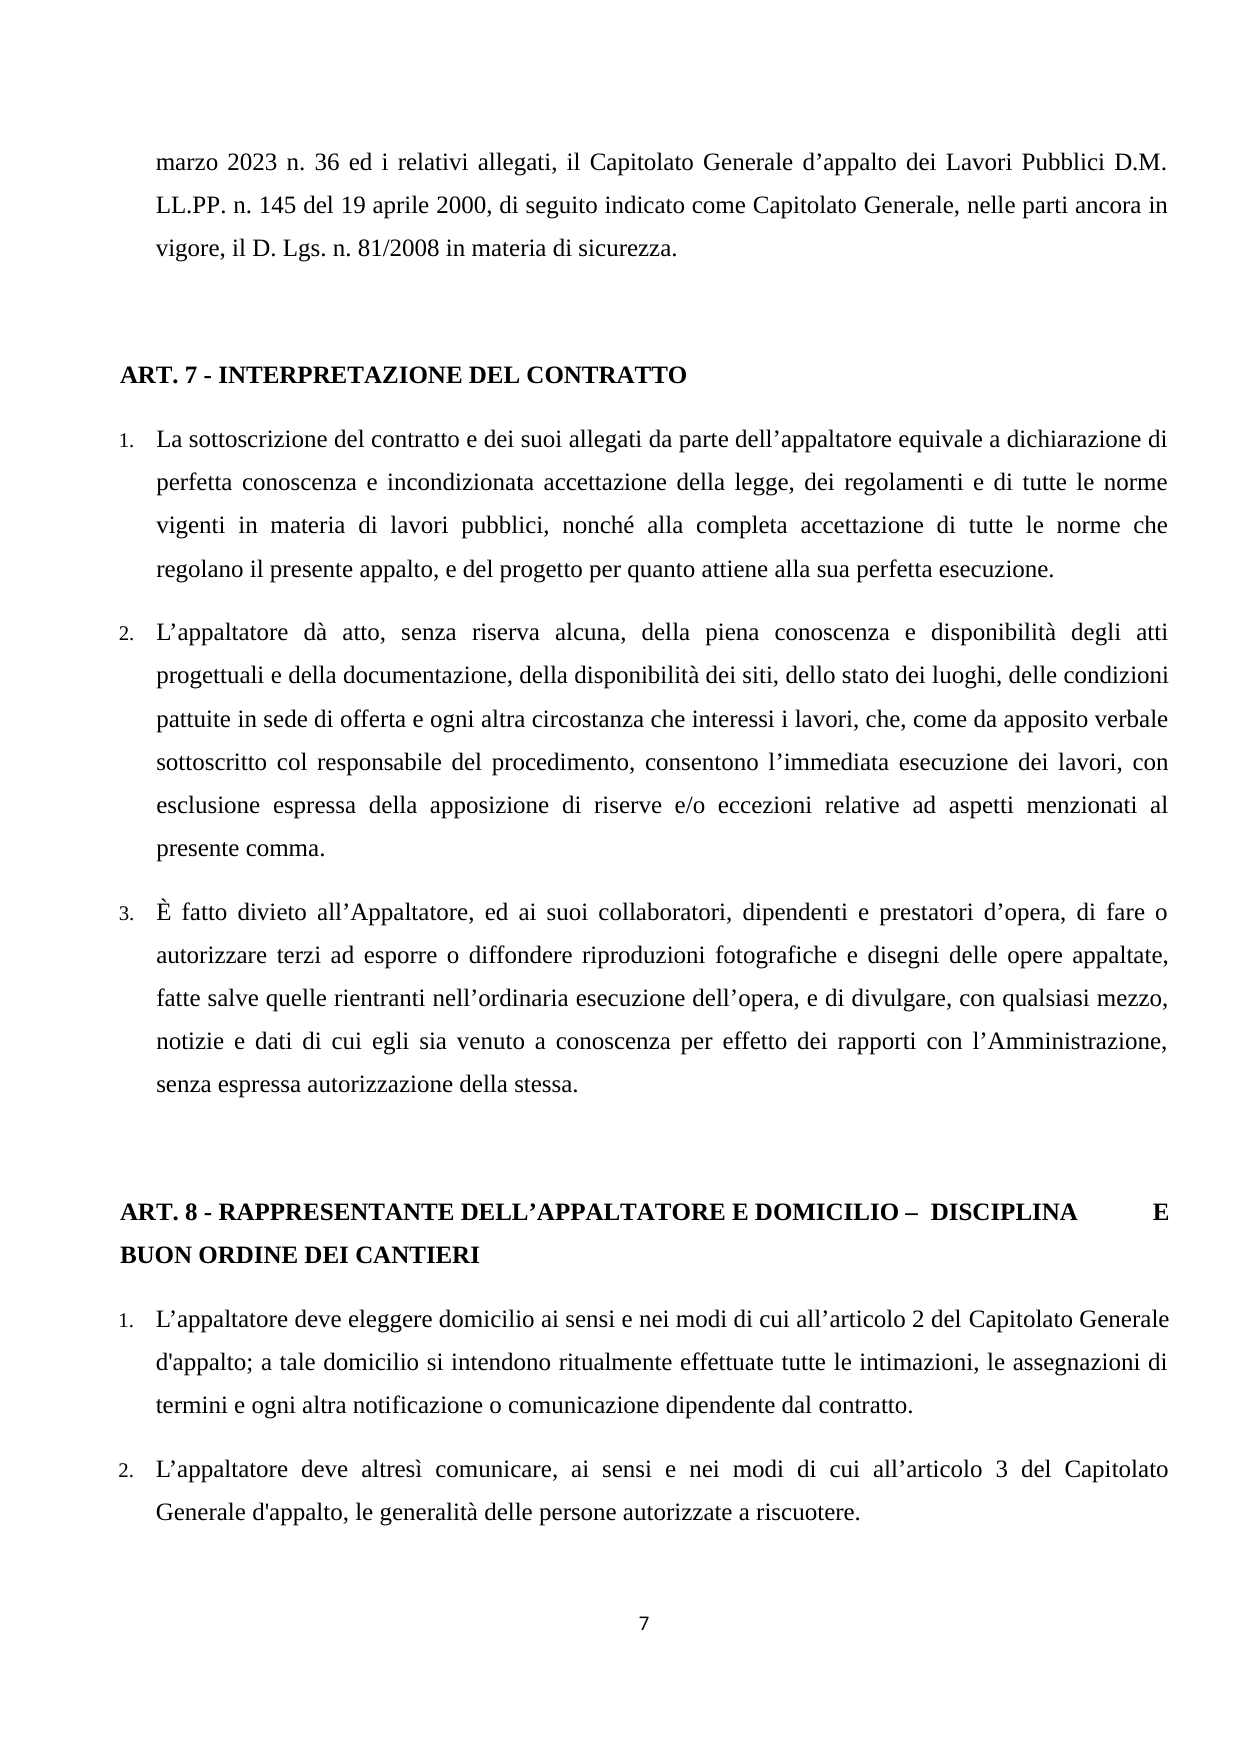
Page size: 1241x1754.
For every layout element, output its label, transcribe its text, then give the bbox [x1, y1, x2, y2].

list La sottoscrizione del contratto e dei suoi allegati da parte dell’appaltatore equivale a dichiarazione di perfetta conoscenza e incondizionata accettazione della legge, dei regolamenti e di tutte le norme vigenti in materia di lavori pubblici, nonché alla completa accettazione di tutte le norme che regolano il presente appalto, e del progetto per quanto attiene alla sua perfetta esecuzione. [118, 424, 1169, 582]
list marzo 2023 n. 36 ed i relativi allegati, il Capitolato Generale d’appalto dei Lavori Pubblici D.M. LL.PP. n. 145 del 19 aprile 2000, di seguito indicato come Capitolato Generale, nelle parti ancora in vigore, il D. Lgs. n. 81/2008 in materia di sicurezza. [118, 147, 1169, 262]
list L’appaltatore dà atto, senza riserva alcuna, della piena conoscenza e disponibilità degli atti progettuali e della documentazione, della disponibilità dei siti, dello stato dei luoghi, delle condizioni pattuite in sede di offerta e ogni altra circostanza che interessi i lavori, che, come da apposito verbale sottoscritto col responsabile del procedimento, consentono l’immediata esecuzione dei lavori, con esclusione espressa della apposizione di riserve e/o eccezioni relative ad aspetti menzionati al presente comma. [118, 617, 1169, 862]
list L’appaltatore deve altresì comunicare, ai sensi e nei modi di cui all’articolo 3 del Capitolato Generale d'appalto, le generalità delle persone autorizzate a riscuotere. [118, 1454, 1169, 1526]
list È fatto divieto all’Appaltatore, ed ai suoi collaboratori, dipendenti e prestatori d’opera, di fare o autorizzare terzi ad esporre o diffondere riproduzioni fotografiche e disegni delle opere appaltate, fatte salve quelle rientranti nell’ordinaria esecuzione dell’opera, e di divulgare, con qualsiasi mezzo, notizie e dati di cui egli sia venuto a conoscenza per effetto dei rapporti con l’Amministrazione, senza espressa autorizzazione della stessa. [118, 897, 1169, 1098]
list L’appaltatore deve eleggere domicilio ai sensi e nei modi di cui all’articolo 2 del Capitolato Generale d'appalto; a tale domicilio si intendono ritualmente effettuate tutte le intimazioni, le assegnazioni di termini e ogni altra notificazione o comunicazione dipendente dal contratto. [118, 1304, 1169, 1419]
text ART. 8 - RAPPRESENTANTE DELL’APPALTATORE E DOMICILIO – DISCIPLINA E BUON ORDINE DEI CANTIERI [120, 1197, 1169, 1269]
text ART. 7 - INTERPRETAZIONE DEL CONTRATTO [120, 361, 1169, 389]
